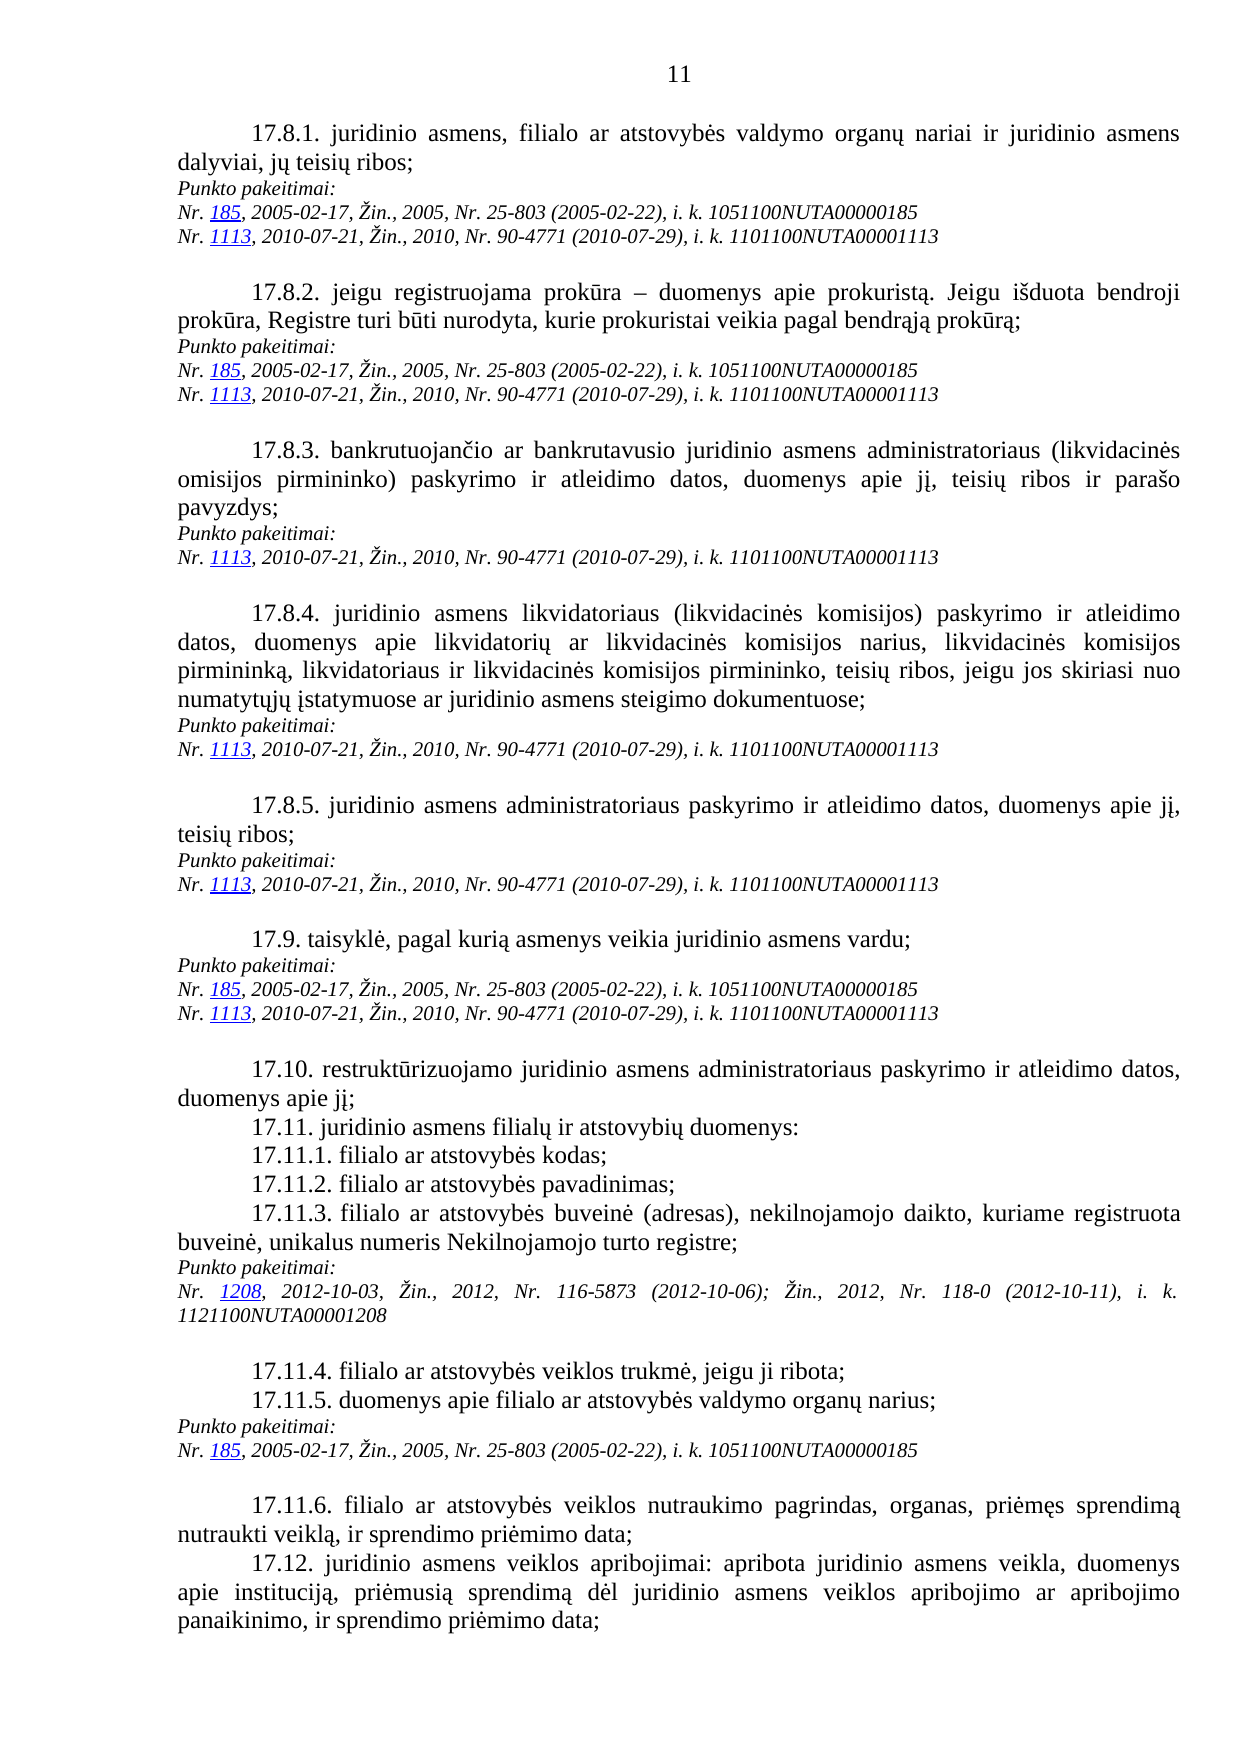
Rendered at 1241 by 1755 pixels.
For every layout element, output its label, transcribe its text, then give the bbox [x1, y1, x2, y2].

text 17.11.2. filialo ar atstovybės pavadinimas; [177, 1169, 1181, 1198]
text Punkto pakeitimai: [177, 521, 1181, 545]
text Nr. 1113, 2010-07-21, Žin., 2010, Nr. 90-4771 (2010-07-29), i. k. 1101100NUTA00001113 [177, 382, 1181, 406]
text 17.12. juridinio asmens veiklos apribojimai: apribota juridinio asmens veikla, duomenys apie instituciją, priėmusią sprendimą dėl juridinio asmens veiklos apribojimo ar apribojimo panaikinimo, ir sprendimo priėmimo data; [177, 1548, 1181, 1634]
text 17.9. taisyklė, pagal kurią asmenys veikia juridinio asmens vardu; [177, 924, 1181, 953]
text Nr. 1113, 2010-07-21, Žin., 2010, Nr. 90-4771 (2010-07-29), i. k. 1101100NUTA00001113 [177, 872, 1181, 896]
text Nr. 185, 2005-02-17, Žin., 2005, Nr. 25-803 (2005-02-22), i. k. 1051100NUTA00000185 [177, 358, 1181, 382]
text 17.8.2. jeigu registruojama prokūra – duomenys apie prokuristą. Jeigu išduota bendroji prokūra, Registre turi būti nurodyta, kurie prokuristai veikia pagal bendrąją prokūrą; [177, 277, 1181, 334]
text 17.11.4. filialo ar atstovybės veiklos trukmė, jeigu ji ribota; [177, 1356, 1181, 1385]
text 17.8.3. bankrutuojančio ar bankrutavusio juridinio asmens administratoriaus (likvidacinės omisijos pirmininko) paskyrimo ir atleidimo datos, duomenys apie jį, teisių ribos ir parašo pavyzdys; [177, 435, 1181, 521]
text Punkto pakeitimai: [177, 1255, 1181, 1279]
text 17.8.4. juridinio asmens likvidatoriaus (likvidacinės komisijos) paskyrimo ir atleidimo datos, duomenys apie likvidatorių ar likvidacinės komisijos narius, likvidacinės komisijos pirmininką, likvidatoriaus ir likvidacinės komisijos pirmininko, teisių ribos, jeigu jos skiriasi nuo numatytųjų įstatymuose ar juridinio asmens steigimo dokumentuose; [177, 598, 1181, 713]
text Punkto pakeitimai: [177, 334, 1181, 358]
text Punkto pakeitimai: [177, 1414, 1181, 1438]
text Nr. 1113, 2010-07-21, Žin., 2010, Nr. 90-4771 (2010-07-29), i. k. 1101100NUTA00001113 [177, 545, 1181, 569]
text Nr. 1113, 2010-07-21, Žin., 2010, Nr. 90-4771 (2010-07-29), i. k. 1101100NUTA00001113 [177, 1001, 1181, 1025]
text Punkto pakeitimai: [177, 713, 1181, 737]
text 17.11. juridinio asmens filialų ir atstovybių duomenys: [177, 1112, 1181, 1140]
text Punkto pakeitimai: [177, 176, 1181, 200]
text Nr. 1208, 2012-10-03, Žin., 2012, Nr. 116-5873 (2012-10-06); Žin., 2012, Nr. 118-0 (2012-10-11), i. k. 1121100NUTA00001208 [177, 1279, 1181, 1327]
text 17.11.5. duomenys apie filialo ar atstovybės valdymo organų narius; [177, 1385, 1181, 1414]
text 17.10. restruktūrizuojamo juridinio asmens administratoriaus paskyrimo ir atleidimo datos, duomenys apie jį; [177, 1054, 1181, 1112]
text 17.11.1. filialo ar atstovybės kodas; [177, 1140, 1181, 1169]
text 17.8.1. juridinio asmens, filialo ar atstovybės valdymo organų nariai ir juridinio asmens dalyviai, jų teisių ribos; [177, 118, 1181, 176]
text 17.11.3. filialo ar atstovybės buveinė (adresas), nekilnojamojo daikto, kuriame registruota buveinė, unikalus numeris Nekilnojamojo turto registre; [177, 1198, 1181, 1255]
text Nr. 185, 2005-02-17, Žin., 2005, Nr. 25-803 (2005-02-22), i. k. 1051100NUTA00000185 [177, 977, 1181, 1001]
text Nr. 1113, 2010-07-21, Žin., 2010, Nr. 90-4771 (2010-07-29), i. k. 1101100NUTA00001113 [177, 737, 1181, 761]
text 17.8.5. juridinio asmens administratoriaus paskyrimo ir atleidimo datos, duomenys apie jį, teisių ribos; [177, 790, 1181, 847]
text Punkto pakeitimai: [177, 953, 1181, 977]
text Nr. 185, 2005-02-17, Žin., 2005, Nr. 25-803 (2005-02-22), i. k. 1051100NUTA00000185 [177, 1438, 1181, 1462]
text Nr. 185, 2005-02-17, Žin., 2005, Nr. 25-803 (2005-02-22), i. k. 1051100NUTA00000185 [177, 200, 1181, 224]
text Nr. 1113, 2010-07-21, Žin., 2010, Nr. 90-4771 (2010-07-29), i. k. 1101100NUTA00001113 [177, 224, 1181, 248]
text Punkto pakeitimai: [177, 847, 1181, 872]
text 17.11.6. filialo ar atstovybės veiklos nutraukimo pagrindas, organas, priėmęs sprendimą nutraukti veiklą, ir sprendimo priėmimo data; [177, 1491, 1181, 1548]
